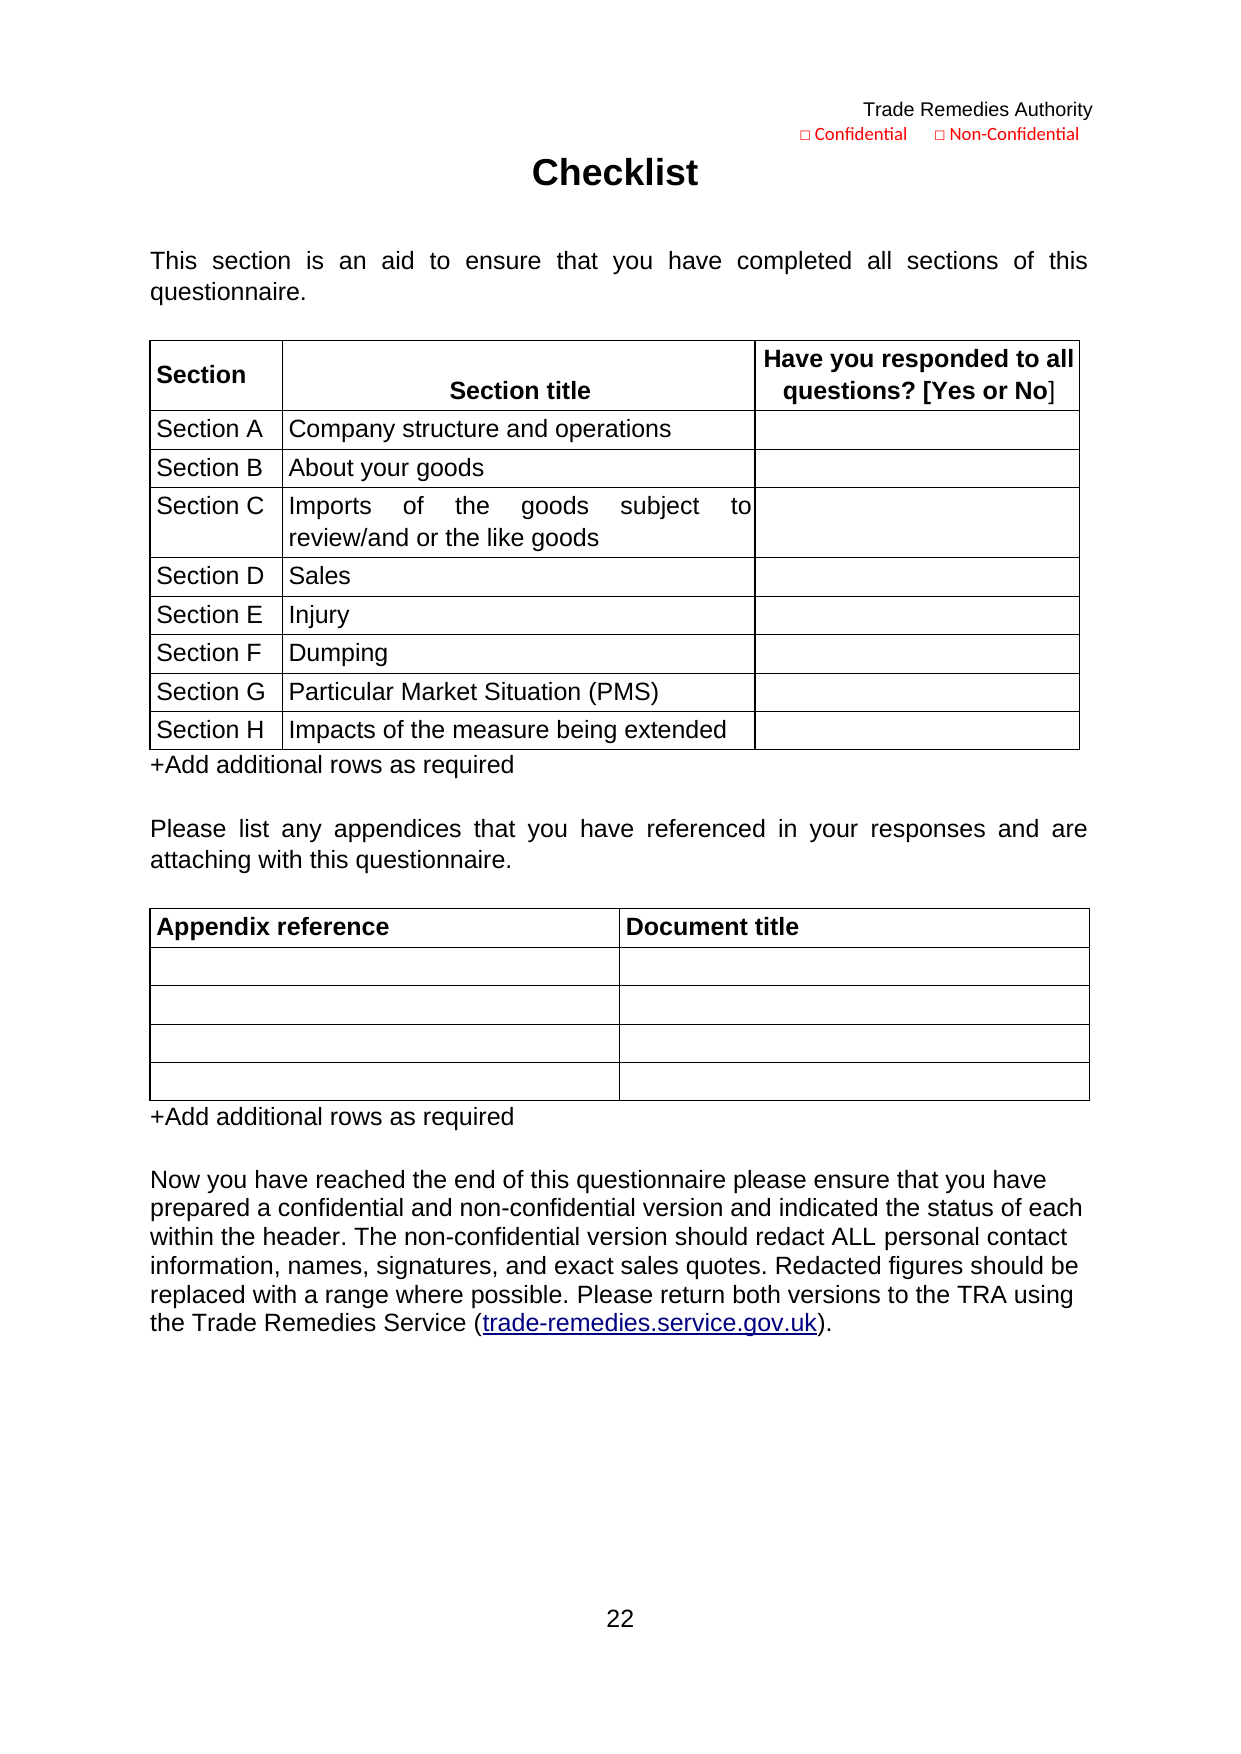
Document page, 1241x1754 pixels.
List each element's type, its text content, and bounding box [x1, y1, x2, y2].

table_cell Section D [151, 558, 282, 596]
table_cell [620, 1025, 1089, 1062]
table_cell [756, 712, 1079, 749]
table_header Section title [283, 341, 754, 410]
table_cell [151, 986, 619, 1023]
table_cell [756, 635, 1079, 672]
text Please list any appendices that you have referenced in your responses and are attaching with this questionnaire. [150, 813, 1090, 874]
table_cell [756, 674, 1079, 711]
table_header Document title [620, 909, 1089, 947]
table_cell Section A [151, 411, 282, 449]
table_header Have you responded to all questions? [Yes or No] [756, 341, 1079, 410]
table_cell Section C [151, 488, 282, 557]
table_cell Section G [151, 674, 282, 711]
table_cell About your goods [283, 450, 754, 487]
table_header Appendix reference [151, 909, 619, 947]
table_cell [620, 948, 1089, 985]
table_cell Imports of the goods subject to review/and or the like goods [283, 488, 754, 557]
table_cell [620, 1063, 1089, 1100]
table_cell Section B [151, 450, 282, 487]
table_cell [756, 411, 1079, 449]
table_header Section [151, 341, 282, 410]
table_cell Sales [283, 558, 754, 596]
table_cell [151, 1063, 619, 1100]
table_cell Injury [283, 597, 754, 634]
table_cell [756, 488, 1079, 557]
table_cell [620, 986, 1089, 1023]
table_cell Impacts of the measure being extended [283, 712, 754, 749]
table_cell Section E [151, 597, 282, 634]
text Now you have reached the end of this questionnaire please ensure that you have prepared a confidential and non-confidential version and indicated the status of each within the header. The non-confidential version should redact ALL personal contact information, names, signatures, and exact sales quotes. Redacted figures should be replaced with a range where possible. Please return both versions to the TRA using the Trade Remedies Service (trade-remedies.service.gov.uk). [150, 1164, 1090, 1337]
table_cell Section F [151, 635, 282, 672]
table_cell [756, 597, 1079, 634]
text +Add additional rows as required [150, 1101, 1090, 1130]
table_cell Dumping [283, 635, 754, 672]
table_cell [756, 450, 1079, 487]
table_cell Particular Market Situation (PMS) [283, 674, 754, 711]
table_cell [151, 948, 619, 985]
table_cell Company structure and operations [283, 411, 754, 449]
subtitle Checklist [150, 150, 1090, 193]
text This section is an aid to ensure that you have completed all sections of this questionnaire. [150, 246, 1090, 306]
table_cell [151, 1025, 619, 1062]
text +Add additional rows as required [150, 750, 1090, 779]
table_cell [756, 558, 1079, 596]
table_cell Section H [151, 712, 282, 749]
